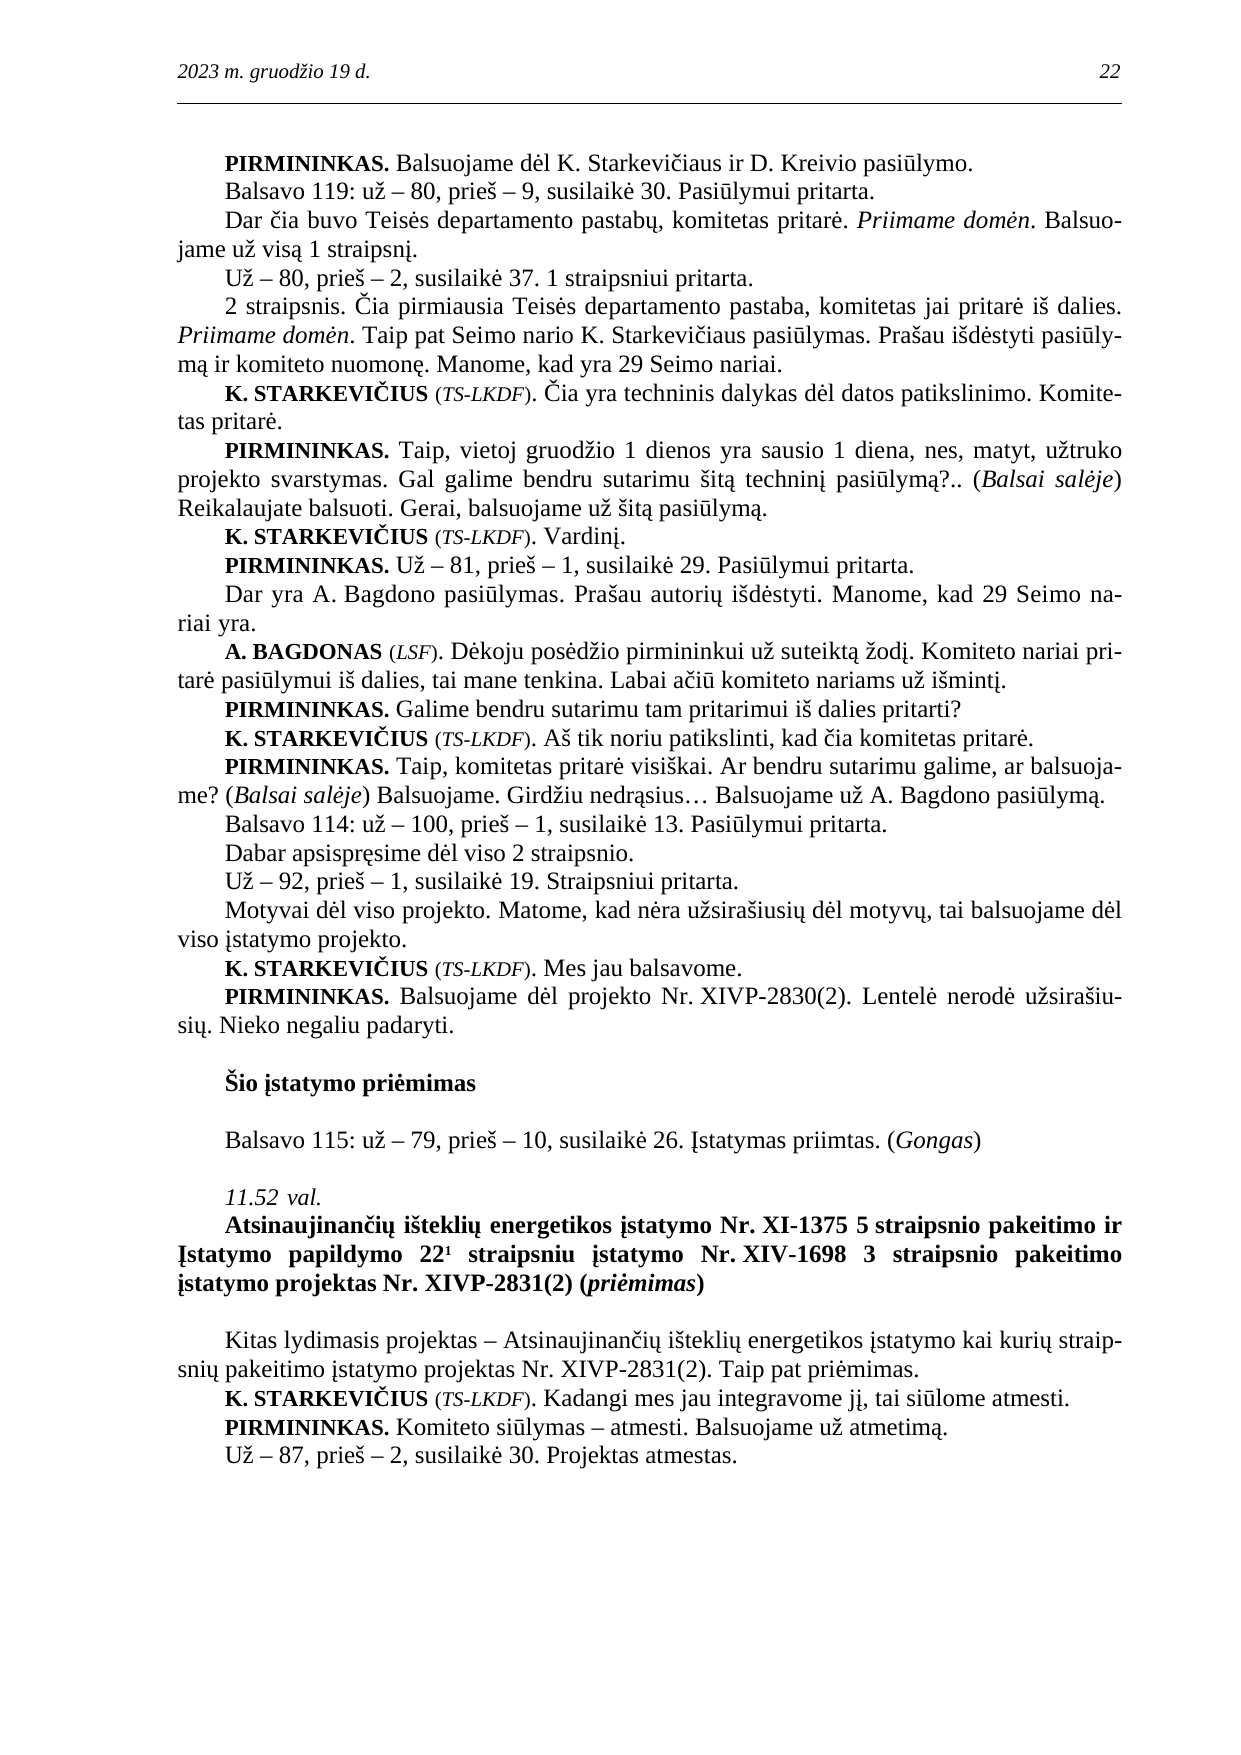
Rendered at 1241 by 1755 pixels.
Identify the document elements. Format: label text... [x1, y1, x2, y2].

text K. STARKEVIČIUS (TS-LKDF). Ka­dan­gi mes jau in­teg­ra­vo­me jį, tai siū­lo­me at­mes­ti. [177, 1383, 1122, 1412]
text 2 straips­nis. Čia pir­miau­sia Tei­sės de­par­ta­men­to pa­sta­ba, ko­mi­te­tas jai pri­ta­rė iš da­lies. Pri­ima­me do­mėn. Taip pat Sei­mo na­rio K. Star­ke­vi­čiaus pa­siū­ly­mas. Pra­šau iš­dės­ty­ti pa­siū­ly­mą ir ko­mi­te­to nuo­mo­nę. Ma­no­me, kad yra 29 Sei­mo na­riai. [177, 291, 1122, 378]
text Bal­sa­vo 115: už – 79, prieš – 10, su­si­lai­kė 26. Įsta­ty­mas pri­im­tas. (Gon­gas) [177, 1125, 1122, 1154]
text K. STARKEVIČIUS (TS-LKDF). Čia yra tech­ni­nis da­ly­kas dėl da­tos pa­tiks­li­ni­mo. Ko­mi­te­tas pri­ta­rė. [177, 378, 1122, 435]
text PIRMININKAS. Taip, ko­mi­te­tas pri­ta­rė vi­siš­kai. Ar ben­dru su­ta­ri­mu ga­li­me, ar bal­suo­ja­me? (Bal­sai sa­lė­je) Bal­suo­ja­me. Gir­džiu ne­drą­sius… Bal­suo­ja­me už A. Bag­do­no pa­siū­ly­mą. [177, 751, 1122, 809]
text A. BAGDONAS (LSF). Dė­ko­ju po­sė­džio pir­mi­nin­kui už su­teik­tą žo­dį. Ko­mi­te­to na­riai pri­ta­rė pa­siū­ly­mui iš da­lies, tai ma­ne ten­ki­na. La­bai ačiū ko­mi­te­to na­riams už iš­min­tį. [177, 636, 1122, 694]
text PIRMININKAS. Ga­li­me ben­dru su­ta­ri­mu tam pri­ta­ri­mui iš da­lies pri­tar­ti? [177, 694, 1122, 723]
text At­si­nau­ji­nan­čių iš­tek­lių ener­ge­ti­kos įsta­ty­mo Nr. XI-1375 5 straips­nio pa­kei­ti­mo ir Įsta­ty­mo pa­pil­dy­mo 221 straips­niu įsta­ty­mo Nr. XIV-1698 3 straips­nio pa­kei­ti­mo įstatymo pro­jek­tas Nr. XIVP-2831(2) (pri­ėmi­mas) [177, 1210, 1122, 1297]
text Už – 87, prieš – 2, su­si­lai­kė 30. Pro­jek­tas at­mes­tas. [177, 1440, 1122, 1469]
text K. STARKEVIČIUS (TS-LKDF). Mes jau bal­sa­vo­me. [177, 953, 1122, 981]
text K. STARKEVIČIUS (TS-LKDF). Aš tik no­riu pa­tiks­lin­ti, kad čia ko­mi­te­tas pri­ta­rė. [177, 723, 1122, 751]
text 11.52 val. [224, 1183, 1122, 1210]
text Ki­tas ly­di­ma­sis pro­jek­tas – At­si­nau­ji­nan­čių iš­tek­lių ener­ge­ti­kos įsta­ty­mo kai ku­rių strai­p­s­nių pa­kei­ti­mo įsta­ty­mo pro­jek­tas Nr. XIVP-2831(2). Taip pat pri­ėmi­mas. [177, 1325, 1122, 1383]
text K. STARKEVIČIUS (TS-LKDF). Var­di­nį. [177, 521, 1122, 550]
text Už – 92, prieš – 1, su­si­lai­kė 19. Straips­niui pri­tar­ta. [177, 866, 1122, 895]
text Bal­sa­vo 114: už – 100, prieš – 1, su­si­lai­kė 13. Pa­siū­ly­mui pri­tar­ta. [177, 809, 1122, 838]
text Dar čia bu­vo Tei­sės de­par­ta­men­to pa­sta­bų, ko­mi­te­tas pri­ta­rė. Pri­ima­me do­mėn. Bal­suo­ja­me už vi­są 1 straips­nį. [177, 205, 1122, 263]
text Už – 80, prieš – 2, su­si­lai­kė 37. 1 straips­niui pri­tar­ta. [177, 263, 1122, 291]
text Šio įsta­ty­mo pri­ėmi­mas [177, 1068, 1122, 1096]
text PIRMININKAS. Bal­suo­ja­me dėl K. Star­ke­vi­čiaus ir D. Krei­vio pa­siū­ly­mo. [177, 148, 1122, 176]
text PIRMININKAS. Už – 81, prieš – 1, su­si­lai­kė 29. Pa­siū­ly­mui pri­tar­ta. [177, 550, 1122, 579]
text PIRMININKAS. Taip, vie­toj gruo­džio 1 die­nos yra sau­sio 1 die­na, nes, ma­tyt, už­tru­ko pro­jek­to svars­ty­mas. Gal ga­li­me ben­dru su­ta­ri­mu ši­tą tech­ni­nį pa­siū­ly­mą?.. (Bal­sai sa­lė­je) Rei­ka­lau­ja­te bal­suo­ti. Ge­rai, bal­suo­ja­me už ši­tą pa­siū­ly­mą. [177, 435, 1122, 521]
text Dar yra A. Bag­do­no pa­siū­ly­mas. Pra­šau au­to­rių iš­dės­ty­ti. Ma­no­me, kad 29 Sei­mo na­riai yra. [177, 579, 1122, 636]
text Bal­sa­vo 119: už – 80, prieš – 9, su­si­lai­kė 30. Pa­siū­ly­mui pri­tar­ta. [177, 176, 1122, 205]
text Da­bar ap­si­sprę­si­me dėl vi­so 2 straips­nio. [177, 838, 1122, 866]
text Mo­ty­vai dėl vi­so pro­jek­to. Ma­to­me, kad nė­ra už­si­ra­šiu­sių dėl mo­ty­vų, tai bal­suo­ja­me dėl vi­so įsta­ty­mo pro­jek­to. [177, 895, 1122, 953]
text PIRMININKAS. Ko­mi­te­to siū­ly­mas – at­mes­ti. Bal­suo­ja­me už at­me­ti­mą. [177, 1412, 1122, 1440]
text PIRMININKAS. Bal­suo­ja­me dėl pro­jek­to Nr. XIVP-2830(2). Len­te­lė ne­ro­dė už­si­ra­šiu­sių. Nie­ko ne­ga­liu pa­da­ry­ti. [177, 981, 1122, 1039]
